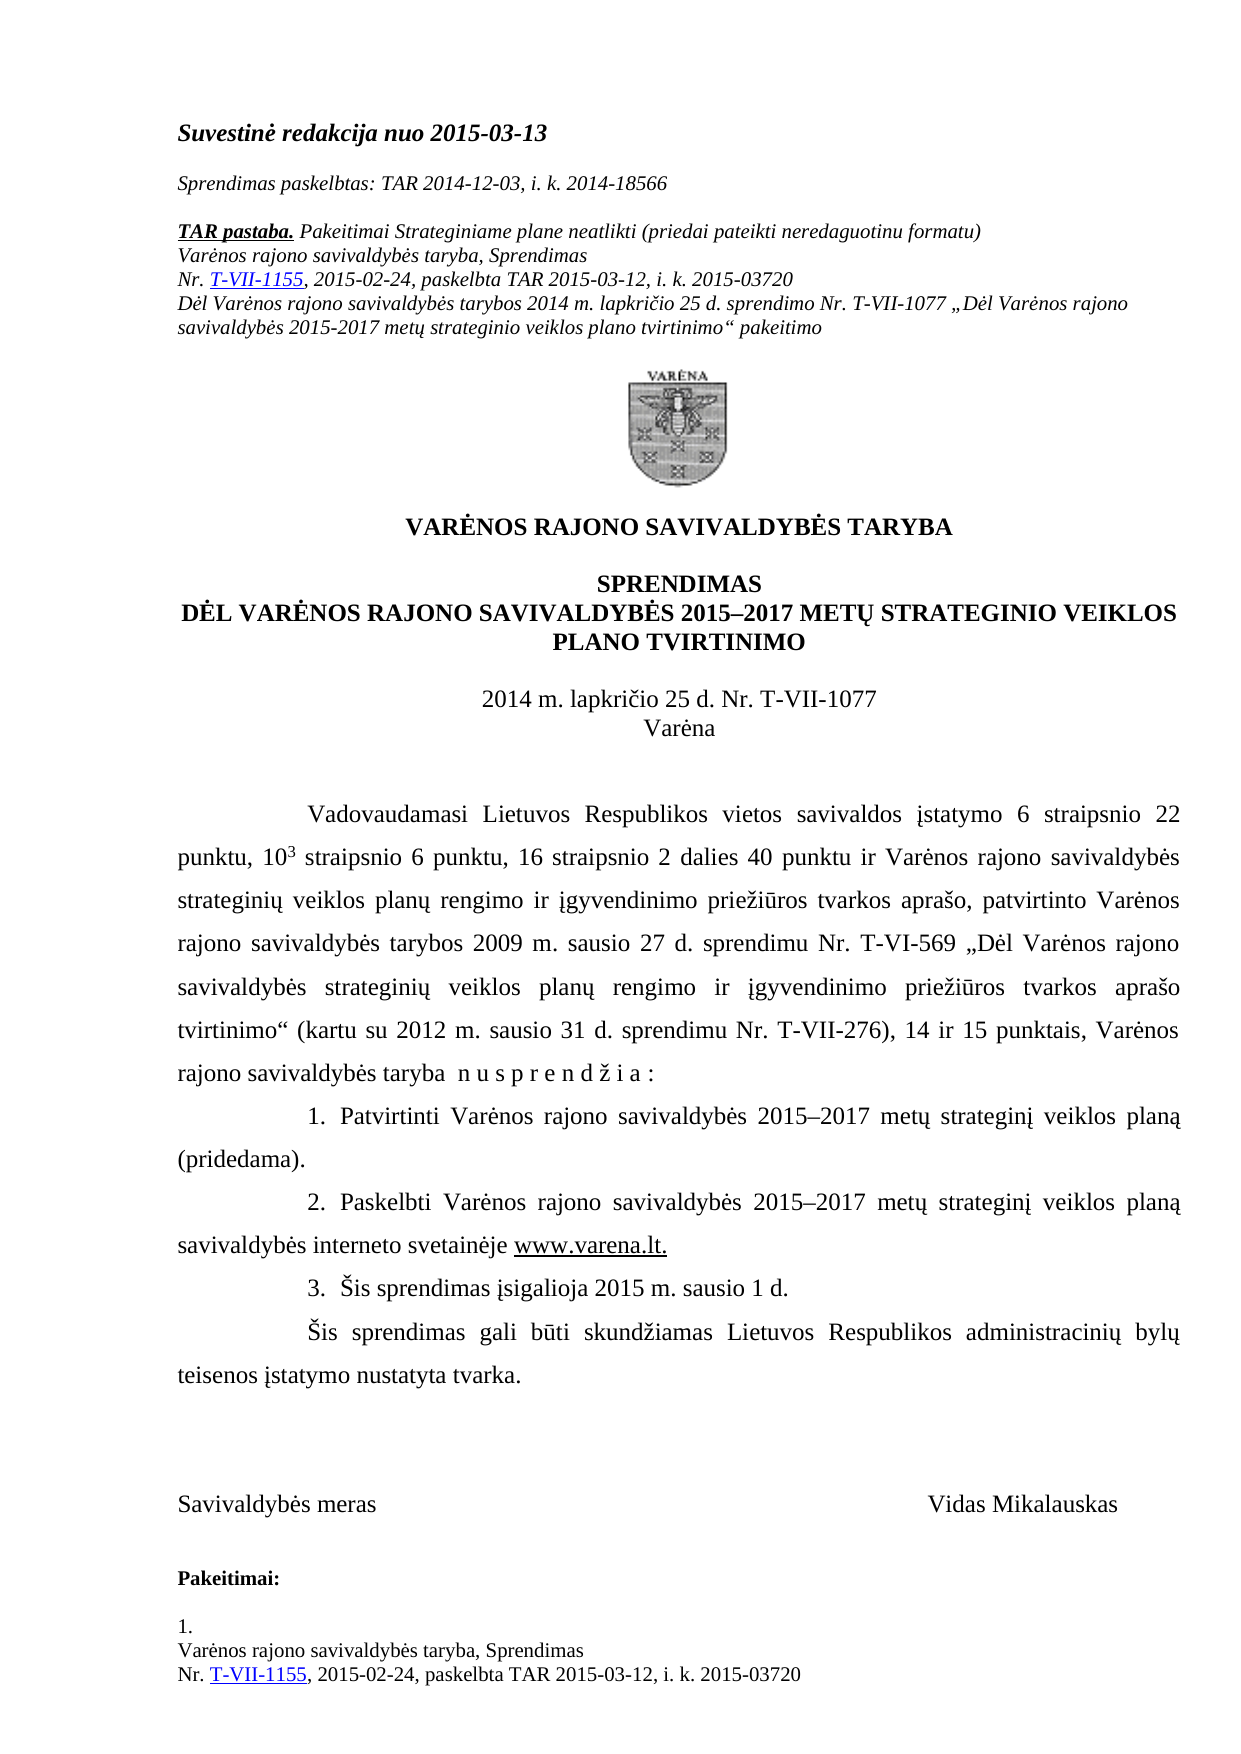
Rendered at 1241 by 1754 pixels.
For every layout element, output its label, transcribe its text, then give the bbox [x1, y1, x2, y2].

text VARĖNOS RAJONO SAVIVALDYBĖS TARYBA [177, 512, 1181, 540]
text 2014 m. lapkričio 25 d. Nr. T-VII-1077 [177, 684, 1181, 713]
text Nr. T-VII-1155, 2015-02-24, paskelbta TAR 2015-03-12, i. k. 2015-03720 [177, 267, 1181, 291]
text Šis sprendimas gali būti skundžiamas Lietuvos Respublikos administracinių bylų teisenos įstatymo nustatyta tvarka. [177, 1317, 1181, 1388]
text 2. Paskelbti Varėnos rajono savivaldybės 2015–2017 metų strateginį veiklos planą savivaldybės interneto svetainėje www.varena.lt. [177, 1187, 1181, 1259]
text Vadovaudamasi Lietuvos Respublikos vietos savivaldos įstatymo 6 straipsnio 22 punktu, 103 straipsnio 6 punktu, 16 straipsnio 2 dalies 40 punktu ir Varėnos rajono savivaldybės strateginių veiklos planų rengimo ir įgyvendinimo priežiūros tvarkos aprašo, patvirtinto Varėnos rajono savivaldybės tarybos 2009 m. sausio 27 d. sprendimu Nr. T-VI-569 „Dėl Varėnos rajono savivaldybės strateginių veiklos planų rengimo ir įgyvendinimo priežiūros tvarkos aprašo tvirtinimo“ (kartu su 2012 m. sausio 31 d. sprendimu Nr. T-VII-276), 14 ir 15 punktais, Varėnos rajono savivaldybės taryba nusprendžia: [177, 799, 1181, 1087]
text SPRENDIMAS [177, 569, 1181, 598]
text 1. Patvirtinti Varėnos rajono savivaldybės 2015–2017 metų strateginį veiklos planą (pridedama). [177, 1101, 1181, 1173]
text Nr. T-VII-1155, 2015-02-24, paskelbta TAR 2015-03-12, i. k. 2015-03720 [177, 1662, 1181, 1686]
text Sprendimas paskelbtas: TAR 2014-12-03, i. k. 2014-18566 [177, 171, 1181, 195]
text Dėl Varėnos rajono savivaldybės tarybos 2014 m. lapkričio 25 d. sprendimo Nr. T-VII-1077 „Dėl Varėnos rajono savivaldybės 2015-2017 metų strateginio veiklos plano tvirtinimo“ pakeitimo [177, 291, 1181, 339]
text Varėnos rajono savivaldybės taryba, Sprendimas [177, 1638, 1181, 1662]
text TAR pastaba. Pakeitimai Strateginiame plane neatlikti (priedai pateikti neredaguotinu formatu) [177, 219, 1181, 243]
text Suvestinė redakcija nuo 2015-03-13 [177, 118, 1181, 147]
text Savivaldybės meras Vidas Mikalauskas [177, 1489, 1181, 1518]
text Varėnos rajono savivaldybės taryba, Sprendimas [177, 243, 1181, 267]
text Varėna [177, 713, 1181, 742]
text DĖL VARĖNOS RAJONO SAVIVALDYBĖS 2015–2017 METŲ STRATEGINIO VEIKLOS PLANO TVIRTINIMO [177, 598, 1181, 655]
text Pakeitimai: [177, 1566, 1181, 1590]
text 1. [177, 1614, 1181, 1638]
text 3. Šis sprendimas įsigalioja 2015 m. sausio 1 d. [177, 1273, 1181, 1302]
